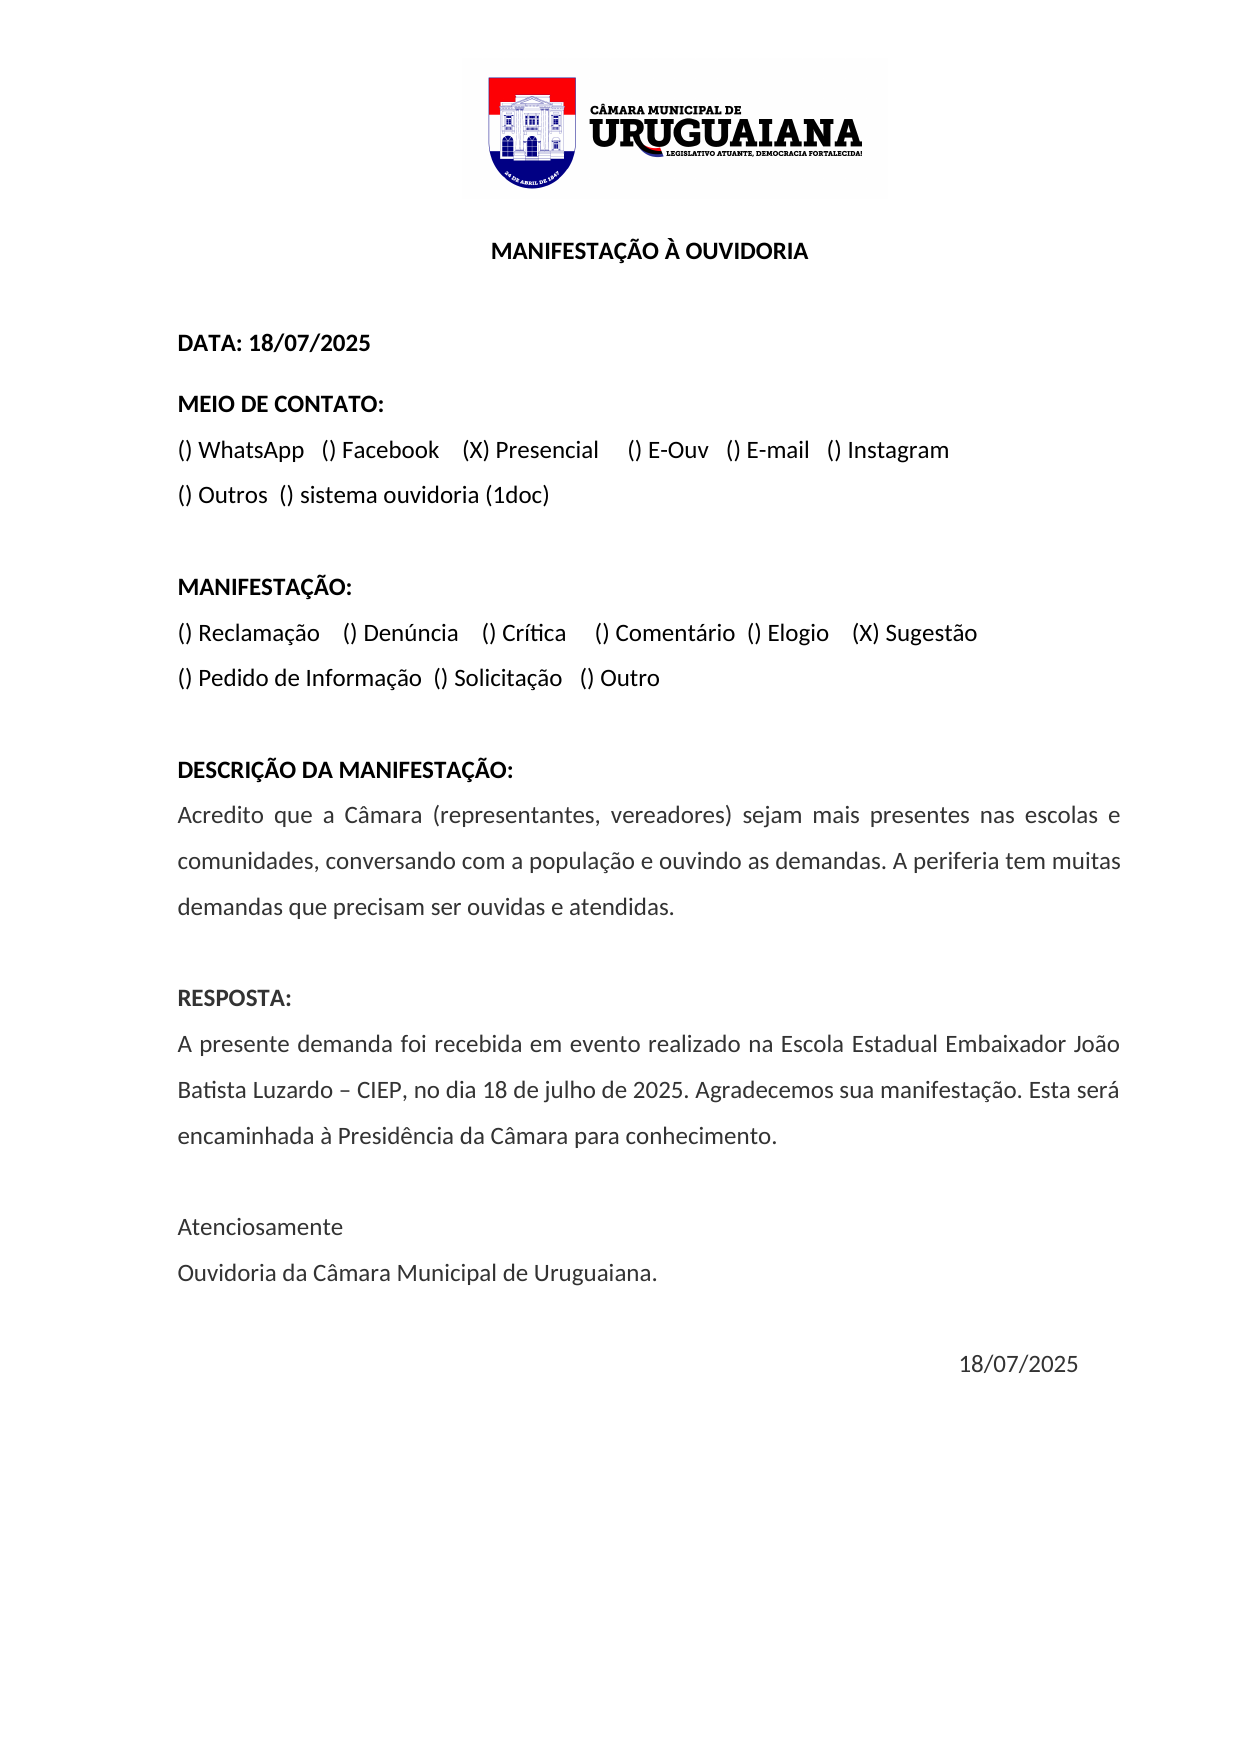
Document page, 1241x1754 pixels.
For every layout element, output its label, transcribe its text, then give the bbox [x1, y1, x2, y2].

list 18/07/2025 [177, 1348, 1122, 1379]
list Atenciosamente [177, 1211, 1122, 1242]
list RESPOSTA: [177, 983, 1122, 1013]
text () Pedido de Informação () Solicitação () Outro [177, 662, 1122, 693]
text DESCRIÇÃO DA MANIFESTAÇÃO: [177, 754, 1122, 784]
picture [462, 58, 888, 199]
text () WhatsApp () Facebook (X) Presencial () E-Ouv () E-mail () Instagram [177, 434, 1122, 464]
text MEIO DE CONTATO: [177, 388, 1122, 419]
text MANIFESTAÇÃO À OUVIDORIA [177, 236, 1122, 266]
list Acredito que a Câmara (representantes, vereadores) sejam mais presentes nas escolas e comunidades, conversando com a população e ouvindo as demandas. A periferia tem muitas demandas que precisam ser ouvidas e atendidas. [177, 800, 1122, 922]
text () Reclamação () Denúncia () Crítica () Comentário () Elogio (X) Sugestão [177, 617, 1122, 647]
text MANIFESTAÇÃO: [177, 571, 1122, 602]
list A presente demanda foi recebida em evento realizado na Escola Estadual Embaixador João Batista Luzardo – CIEP, no dia 18 de julho de 2025. Agradecemos sua manifestação. Esta será encaminhada à Presidência da Câmara para conhecimento. [177, 1028, 1122, 1150]
text DATA: 18/07/2025 [177, 327, 1122, 358]
text () Outros () sistema ouvidoria (1doc) [177, 479, 1122, 510]
list Ouvidoria da Câmara Municipal de Uruguaiana. [177, 1257, 1122, 1333]
